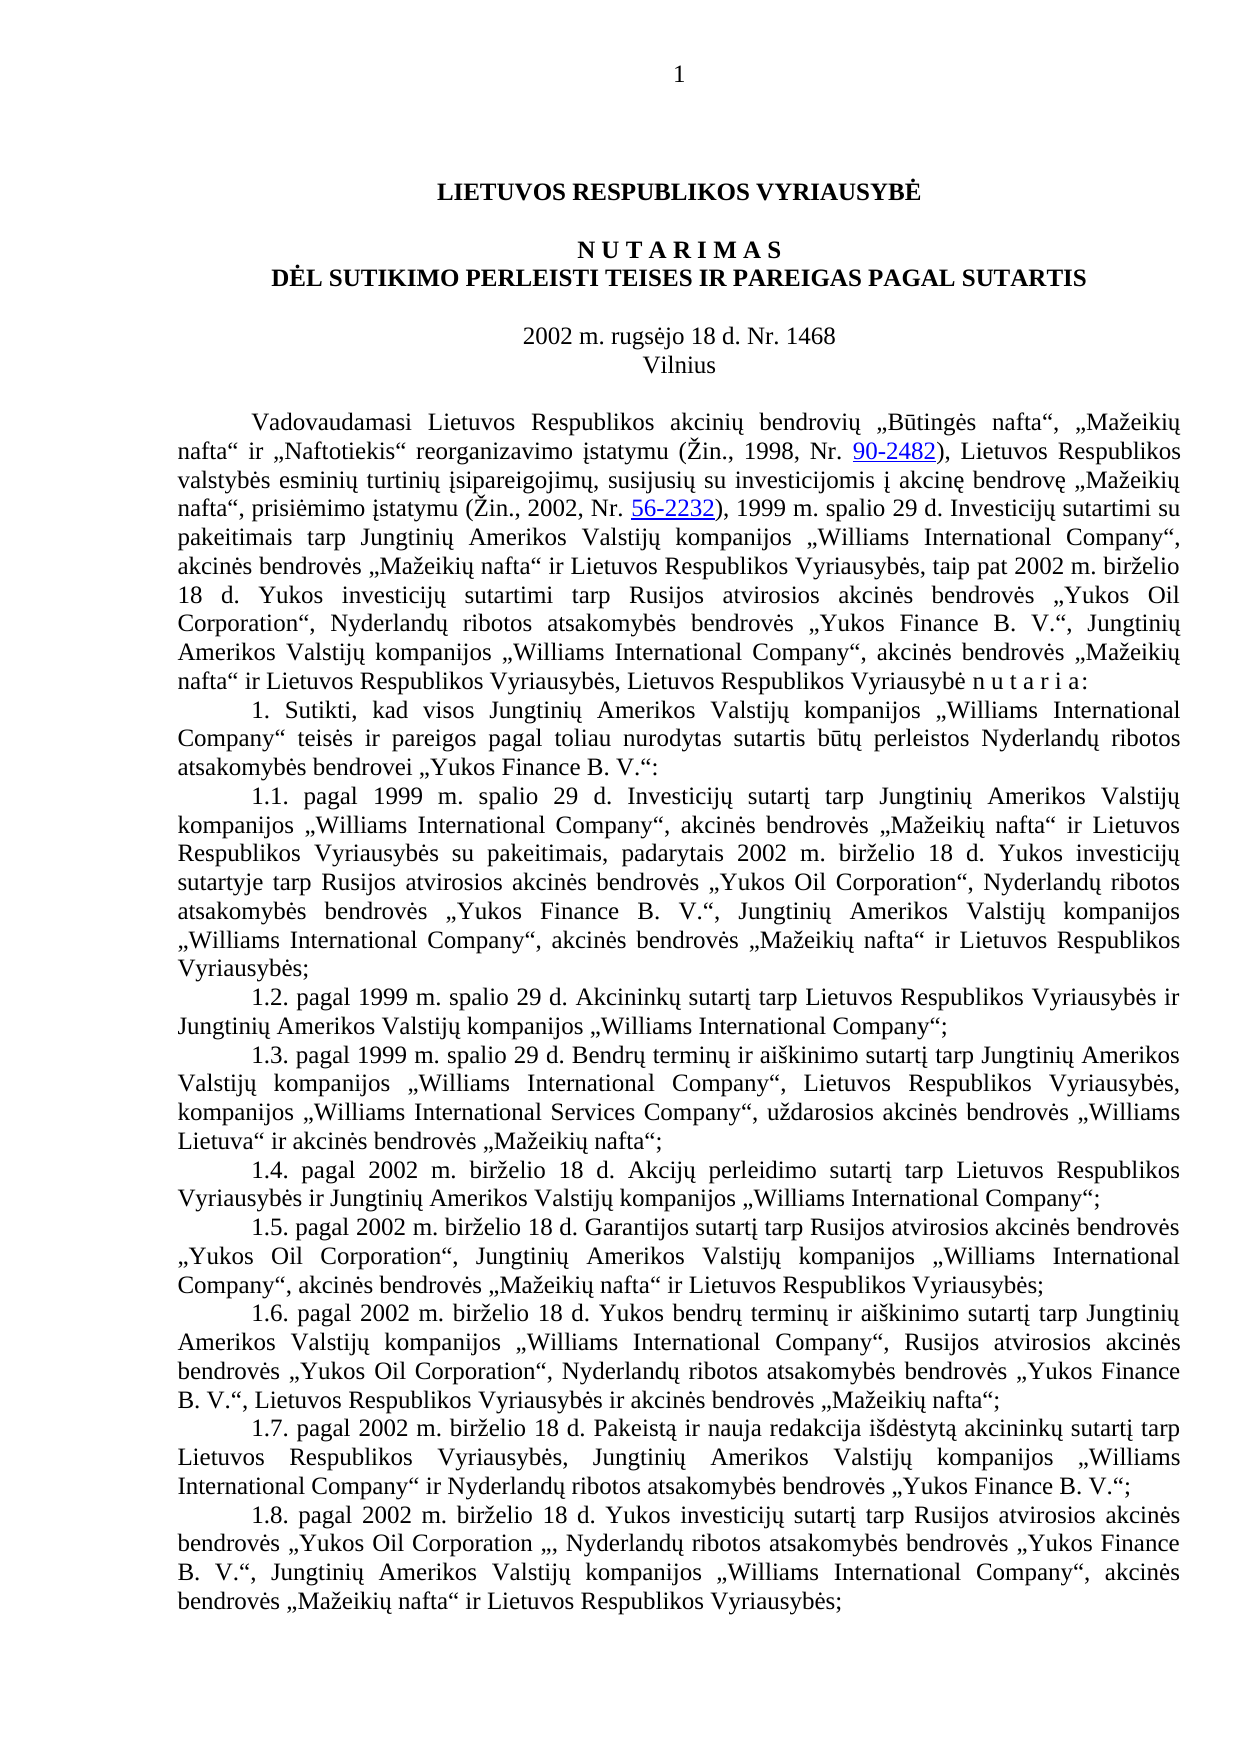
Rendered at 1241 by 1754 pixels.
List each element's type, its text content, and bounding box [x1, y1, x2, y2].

text 1.2. pagal 1999 m. spalio 29 d. Akcininkų sutartį tarp Lietuvos Respublikos Vyriausybės ir Jungtinių Amerikos Valstijų kompanijos „Williams International Company“; [177, 982, 1181, 1040]
text 1.4. pagal 2002 m. birželio 18 d. Akcijų perleidimo sutartį tarp Lietuvos Respublikos Vyriausybės ir Jungtinių Amerikos Valstijų kompanijos „Williams International Company“; [177, 1155, 1181, 1212]
text 1.6. pagal 2002 m. birželio 18 d. Yukos bendrų terminų ir aiškinimo sutartį tarp Jungtinių Amerikos Valstijų kompanijos „Williams International Company“, Rusijos atvirosios akcinės bendrovės „Yukos Oil Corporation“, Nyderlandų ribotos atsakomybės bendrovės „Yukos Finance B. V.“, Lietuvos Respublikos Vyriausybės ir akcinės bendrovės „Mažeikių nafta“; [177, 1298, 1181, 1413]
text Vilnius [177, 350, 1181, 378]
text 1.3. pagal 1999 m. spalio 29 d. Bendrų terminų ir aiškinimo sutartį tarp Jungtinių Amerikos Valstijų kompanijos „Williams International Company“, Lietuvos Respublikos Vyriausybės, kompanijos „Williams International Services Company“, uždarosios akcinės bendrovės „Williams Lietuva“ ir akcinės bendrovės „Mažeikių nafta“; [177, 1040, 1181, 1155]
text 1. Sutikti, kad visos Jungtinių Amerikos Valstijų kompanijos „Williams International Company“ teisės ir pareigos pagal toliau nurodytas sutartis būtų perleistos Nyderlandų ribotos atsakomybės bendrovei „Yukos Finance B. V.“: [177, 695, 1181, 781]
text 1.8. pagal 2002 m. birželio 18 d. Yukos investicijų sutartį tarp Rusijos atvirosios akcinės bendrovės „Yukos Oil Corporation „, Nyderlandų ribotos atsakomybės bendrovės „Yukos Finance B. V.“, Jungtinių Amerikos Valstijų kompanijos „Williams International Company“, akcinės bendrovės „Mažeikių nafta“ ir Lietuvos Respublikos Vyriausybės; [177, 1500, 1181, 1615]
text Vadovaudamasi Lietuvos Respublikos akcinių bendrovių „Būtingės nafta“, „Mažeikių nafta“ ir „Naftotiekis“ reorganizavimo įstatymu (Žin., 1998, Nr. 90-2482), Lietuvos Respublikos valstybės esminių turtinių įsipareigojimų, susijusių su investicijomis į akcinę bendrovę „Mažeikių nafta“, prisiėmimo įstatymu (Žin., 2002, Nr. 56-2232), 1999 m. spalio 29 d. Investicijų sutartimi su pakeitimais tarp Jungtinių Amerikos Valstijų kompanijos „Williams International Company“, akcinės bendrovės „Mažeikių nafta“ ir Lietuvos Respublikos Vyriausybės, taip pat 2002 m. birželio 18 d. Yukos investicijų sutartimi tarp Rusijos atvirosios akcinės bendrovės „Yukos Oil Corporation“, Nyderlandų ribotos atsakomybės bendrovės „Yukos Finance B. V.“, Jungtinių Amerikos Valstijų kompanijos „Williams International Company“, akcinės bendrovės „Mažeikių nafta“ ir Lietuvos Respublikos Vyriausybės, Lietuvos Respublikos Vyriausybė nutaria: [177, 407, 1181, 695]
text 1.1. pagal 1999 m. spalio 29 d. Investicijų sutartį tarp Jungtinių Amerikos Valstijų kompanijos „Williams International Company“, akcinės bendrovės „Mažeikių nafta“ ir Lietuvos Respublikos Vyriausybės su pakeitimais, padarytais 2002 m. birželio 18 d. Yukos investicijų sutartyje tarp Rusijos atvirosios akcinės bendrovės „Yukos Oil Corporation“, Nyderlandų ribotos atsakomybės bendrovės „Yukos Finance B. V.“, Jungtinių Amerikos Valstijų kompanijos „Williams International Company“, akcinės bendrovės „Mažeikių nafta“ ir Lietuvos Respublikos Vyriausybės; [177, 781, 1181, 982]
text 2002 m. rugsėjo 18 d. Nr. 1468 [177, 321, 1181, 350]
text DĖL SUTIKIMO PERLEISTI TEISES IR PAREIGAS PAGAL SUTARTIS [177, 263, 1181, 292]
text 1.7. pagal 2002 m. birželio 18 d. Pakeistą ir nauja redakcija išdėstytą akcininkų sutartį tarp Lietuvos Respublikos Vyriausybės, Jungtinių Amerikos Valstijų kompanijos „Williams International Company“ ir Nyderlandų ribotos atsakomybės bendrovės „Yukos Finance B. V.“; [177, 1413, 1181, 1500]
text LIETUVOS RESPUBLIKOS VYRIAUSYBĖ [177, 177, 1181, 206]
text 1.5. pagal 2002 m. birželio 18 d. Garantijos sutartį tarp Rusijos atvirosios akcinės bendrovės „Yukos Oil Corporation“, Jungtinių Amerikos Valstijų kompanijos „Williams International Company“, akcinės bendrovės „Mažeikių nafta“ ir Lietuvos Respublikos Vyriausybės; [177, 1212, 1181, 1298]
text N U T A R I M A S [177, 235, 1181, 263]
